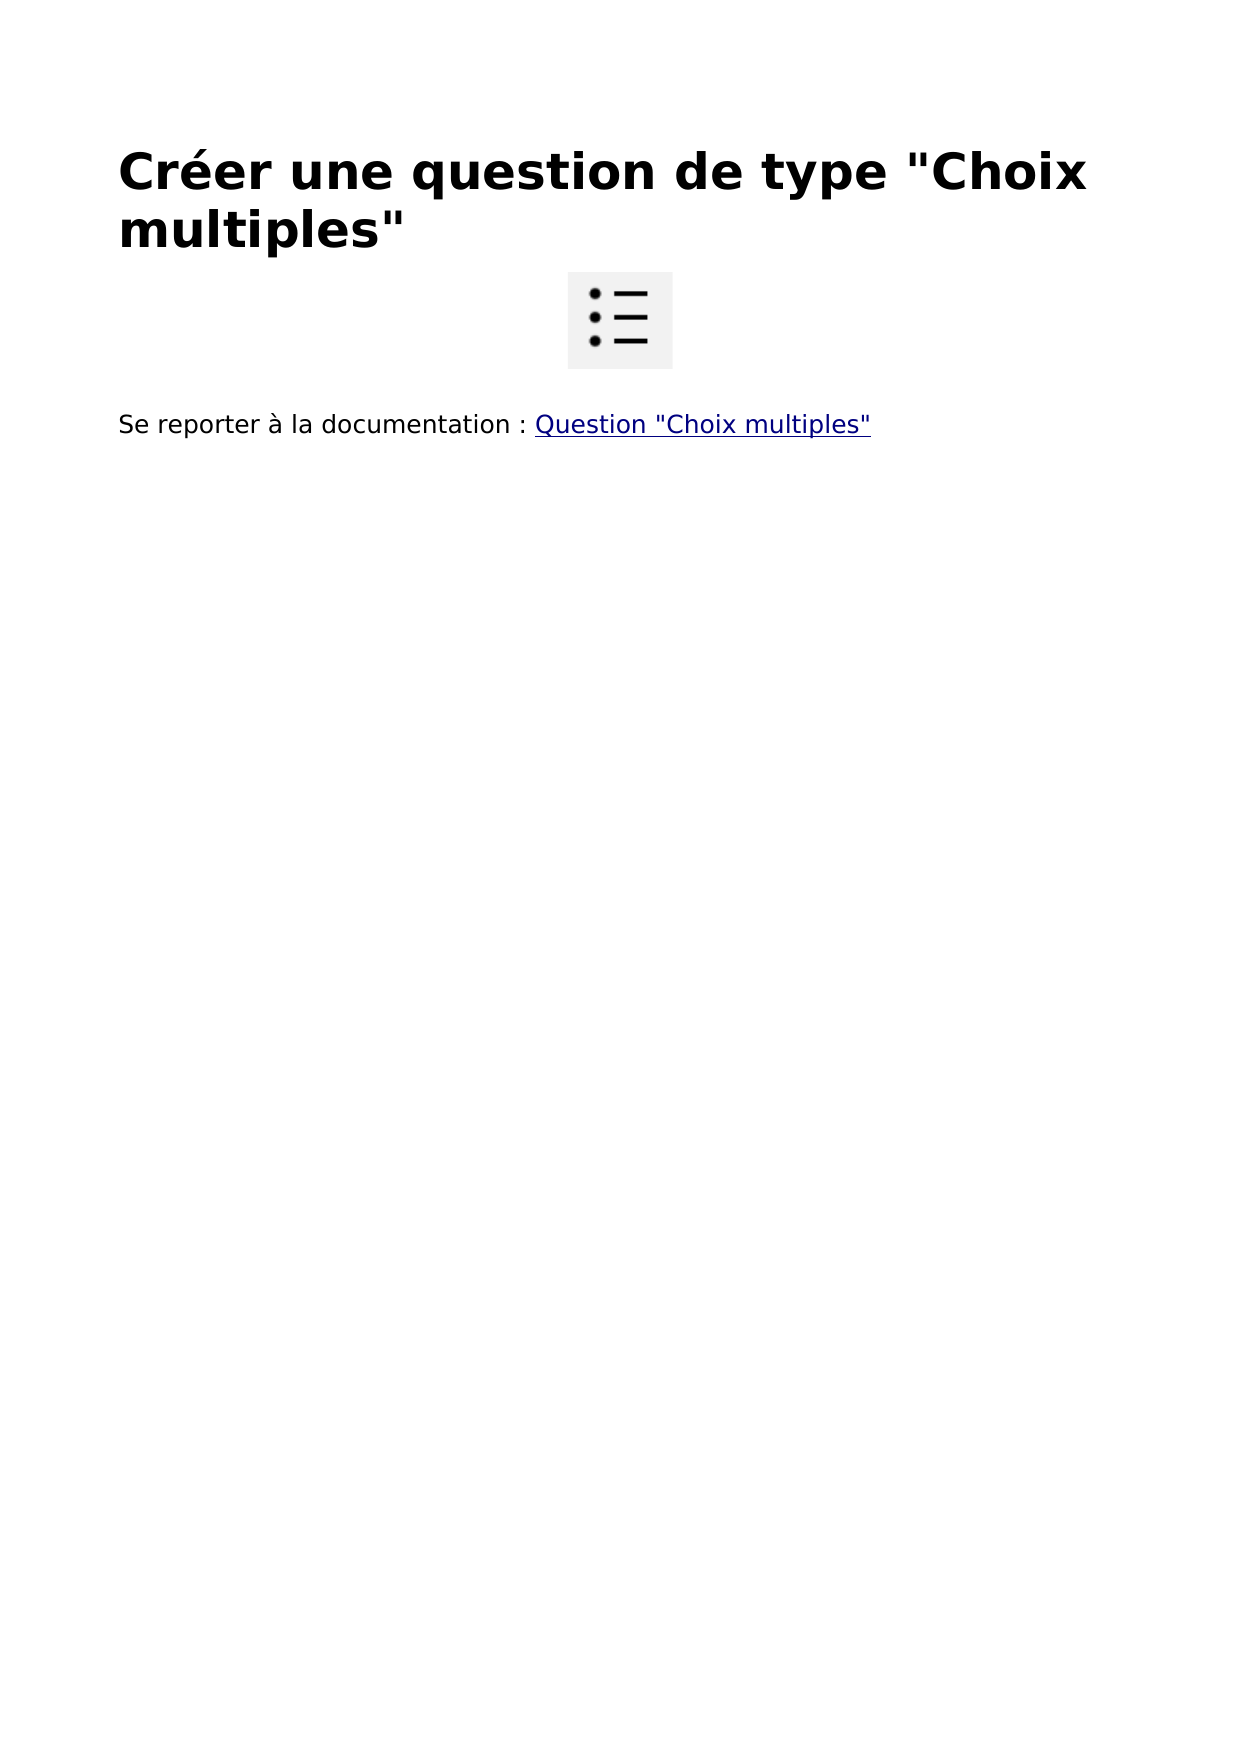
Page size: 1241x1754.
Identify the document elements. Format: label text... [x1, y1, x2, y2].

subtitle Créer une question de type "Choix multiples" [118, 143, 1122, 259]
picture [567, 272, 673, 369]
text Se reporter à la documentation : Question "Choix multiples" [118, 411, 1122, 440]
